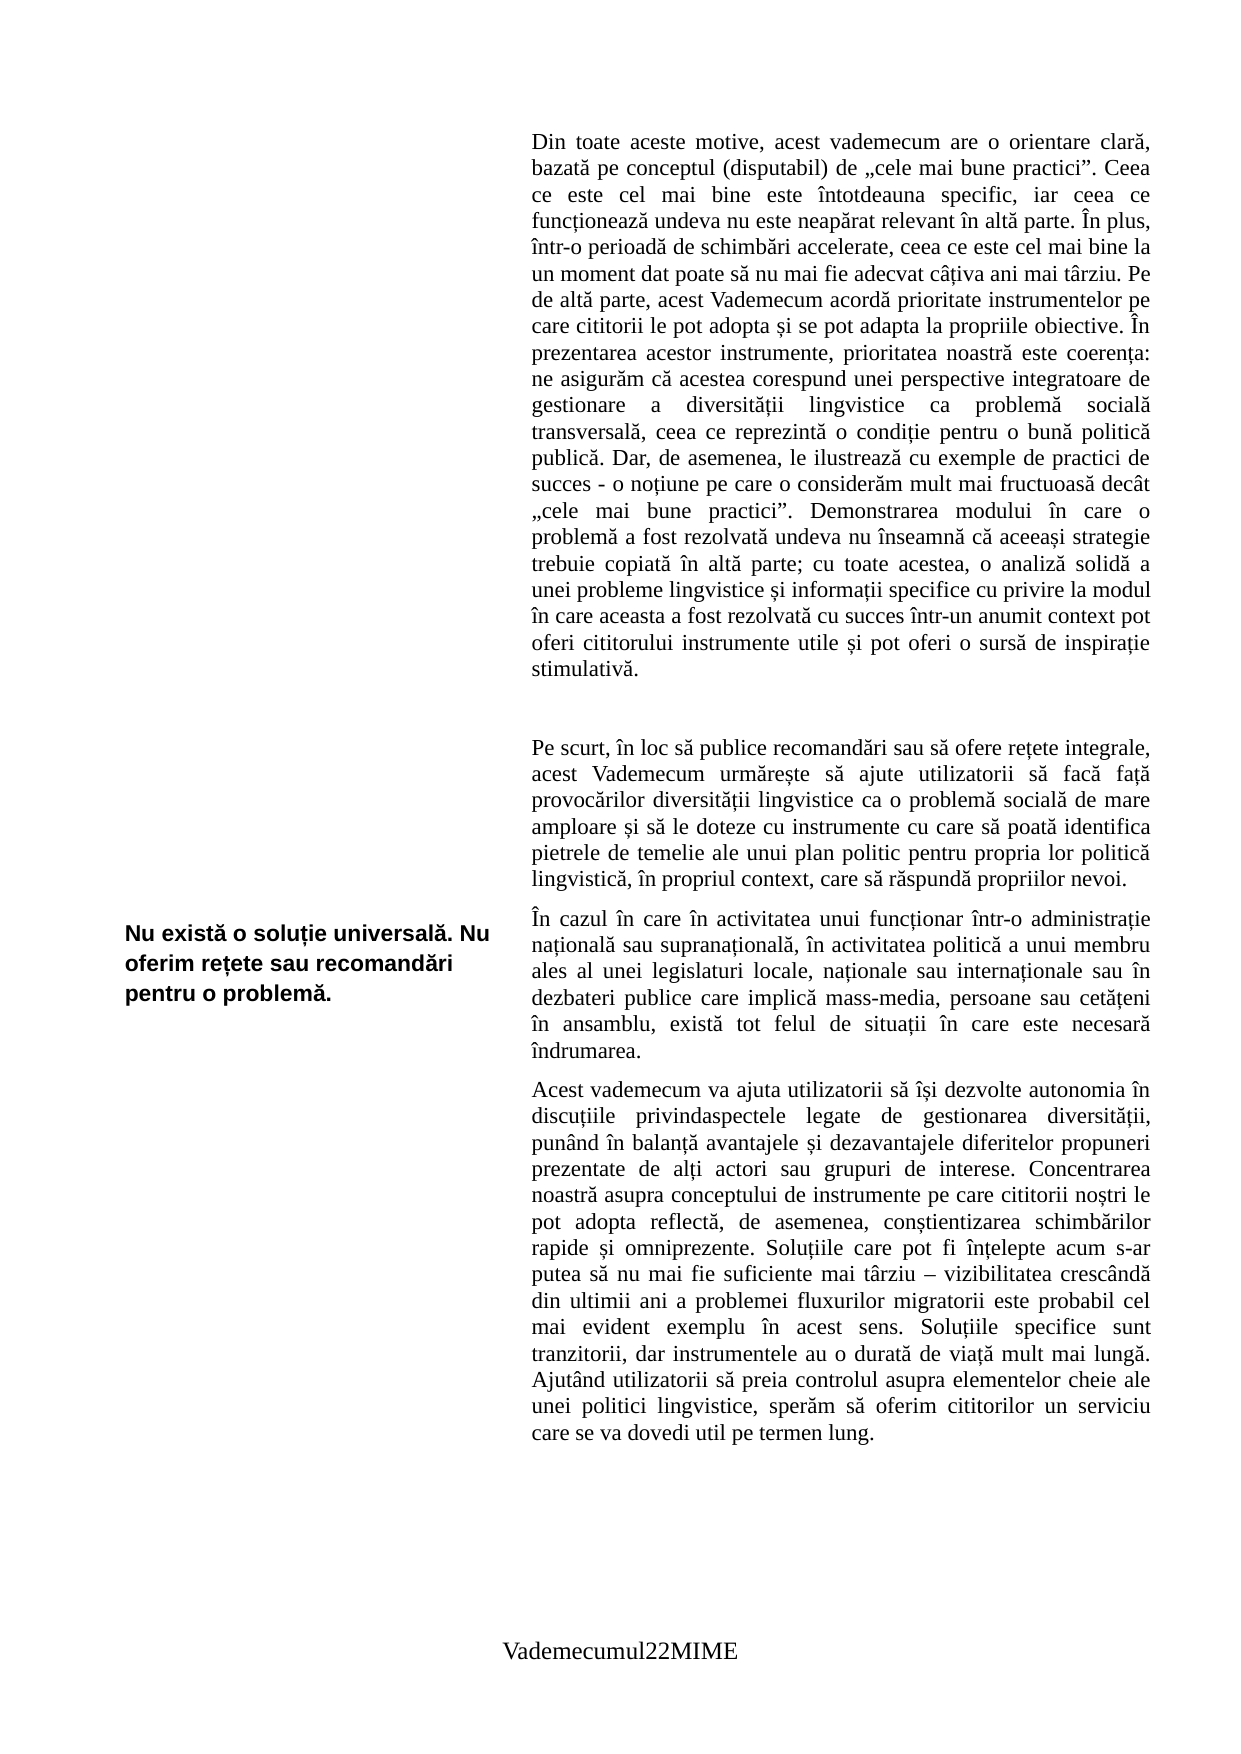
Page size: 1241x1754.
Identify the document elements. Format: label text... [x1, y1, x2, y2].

text În cazul în care în activitatea unui funcționar într-o administrație națională sau supranațională, în activitatea politică a unui membru ales al unei legislaturi locale, naționale sau internaționale sau în dezbateri publice care implică mass-media, persoane sau cetățeni în ansamblu, există tot felul de situații în care este necesară îndrumarea. [531, 905, 1152, 1063]
text [116, 911, 517, 1050]
text Acest vademecum va ajuta utilizatorii să își dezvolte autonomia în discuțiile privindaspectele legate de gestionarea diversității, punând în balanță avantajele și dezavantajele diferitelor propuneri prezentate de alți actori sau grupuri de interese. Concentrarea noastră asupra conceptului de instrumente pe care cititorii noștri le pot adopta reflectă, de asemenea, conștientizarea schimbărilor rapide și omniprezente. Soluțiile care pot fi înțelepte acum s-ar putea să nu mai fie suficiente mai târziu – vizibilitatea crescândă din ultimii ani a problemei fluxurilor migratorii este probabil cel mai evident exemplu în acest sens. Soluțiile specifice sunt tranzitorii, dar instrumentele au o durată de viață mult mai lungă. Ajutând utilizatorii să preia controlul asupra elementelor cheie ale unei politici lingvistice, sperăm să oferim cititorilor un serviciu care se va dovedi util pe termen lung. [531, 1076, 1152, 1445]
text Pe scurt, în loc să publice recomandări sau să ofere rețete integrale, acest Vademecum urmărește să ajute utilizatorii să facă față provocărilor diversității lingvistice ca o problemă socială de mare amploare și să le doteze cu instrumente cu care să poată identifica pietrele de temelie ale unui plan politic pentru propria lor politică lingvistică, în propriul context, care să răspundă propriilor nevoi. [531, 734, 1152, 892]
text Nu există o soluție universală. Nu oferim rețete sau recomandări pentru o problemă. [124, 920, 508, 1006]
text Din toate aceste motive, acest vademecum are o orientare clară, bazată pe conceptul (disputabil) de „cele mai bune practici”. Ceea ce este cel mai bine este întotdeauna specific, iar ceea ce funcționează undeva nu este neapărat relevant în altă parte. În plus, într-o perioadă de schimbări accelerate, ceea ce este cel mai bine la un moment dat poate să nu mai fie adecvat câțiva ani mai târziu. Pe de altă parte, acest Vademecum acordă prioritate instrumentelor pe care cititorii le pot adopta și se pot adapta la propriile obiective. În prezentarea acestor instrumente, prioritatea noastră este coerența: ne asigurăm că acestea corespund unei perspective integratoare de gestionare a diversității lingvistice ca problemă socială transversală, ceea ce reprezintă o condiție pentru o bună politică publică. Dar, de asemenea, le ilustrează cu exemple de practici de succes - o noțiune pe care o considerăm mult mai fructuoasă decât „cele mai bune practici”. Demonstrarea modului în care o problemă a fost rezolvată undeva nu înseamnă că aceeași strategie trebuie copiată în altă parte; cu toate acestea, o analiză solidă a unei probleme lingvistice și informații specifice cu privire la modul în care aceasta a fost rezolvată cu succes într-un anumit context pot oferi cititorului instrumente utile și pot oferi o sursă de inspirație stimulativă. [531, 128, 1152, 681]
